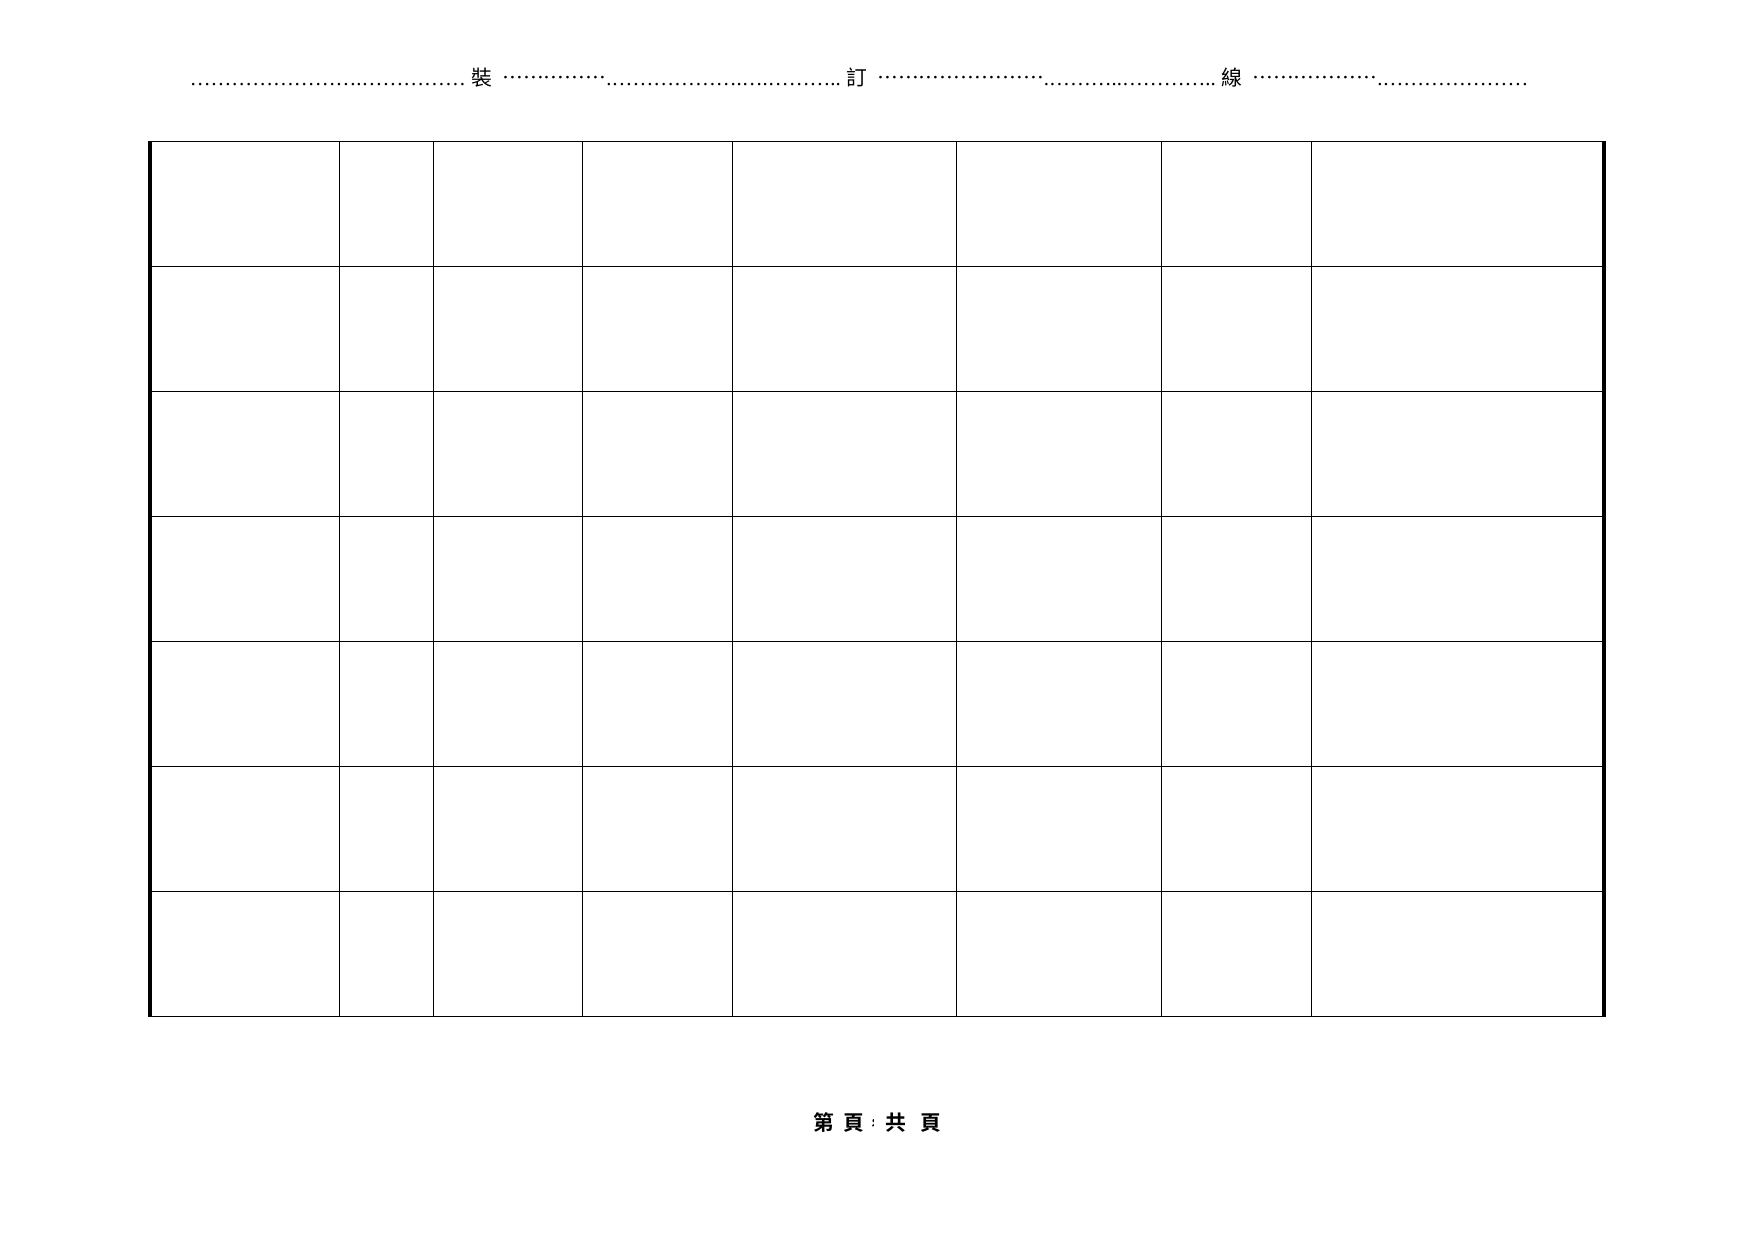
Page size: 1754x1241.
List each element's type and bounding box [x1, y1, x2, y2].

table_cell [957, 517, 1161, 641]
table_cell [1162, 267, 1311, 391]
table_cell [957, 892, 1161, 1016]
table_cell [957, 392, 1161, 516]
table_cell [733, 517, 956, 641]
table_cell [957, 267, 1161, 391]
table_cell [733, 267, 956, 391]
table_cell [583, 392, 732, 516]
table_cell [340, 517, 433, 641]
table_cell [1162, 642, 1311, 766]
table_cell [340, 767, 433, 891]
table_cell [1162, 142, 1311, 266]
table_cell [1162, 517, 1311, 641]
table_cell [152, 767, 339, 891]
table_cell [1312, 517, 1602, 641]
table_cell [340, 142, 433, 266]
table_cell [152, 392, 339, 516]
table_cell [340, 392, 433, 516]
table_cell [1162, 892, 1311, 1016]
table_cell [733, 767, 956, 891]
table_cell [434, 517, 582, 641]
table_cell [957, 767, 1161, 891]
table_cell [434, 392, 582, 516]
table_cell [434, 892, 582, 1016]
table_cell [340, 642, 433, 766]
table_cell [1162, 392, 1311, 516]
table_cell [583, 767, 732, 891]
table_cell [1312, 892, 1602, 1016]
table_cell [152, 642, 339, 766]
table_cell [1312, 142, 1602, 266]
table_cell [152, 517, 339, 641]
table_cell [434, 767, 582, 891]
table_cell [583, 642, 732, 766]
table_cell [340, 892, 433, 1016]
table_cell [583, 517, 732, 641]
table_cell [957, 142, 1161, 266]
table_cell [1312, 642, 1602, 766]
table_cell [340, 267, 433, 391]
table_cell [957, 642, 1161, 766]
table_cell [733, 142, 956, 266]
table_cell [583, 267, 732, 391]
table_cell [733, 392, 956, 516]
table_cell [434, 642, 582, 766]
table_cell [733, 642, 956, 766]
table_cell [434, 142, 582, 266]
table_cell [152, 142, 339, 266]
table_cell [583, 892, 732, 1016]
table_cell [1312, 267, 1602, 391]
table_cell [434, 267, 582, 391]
table_cell [733, 892, 956, 1016]
table_cell [1312, 392, 1602, 516]
table_cell [1312, 767, 1602, 891]
table_cell [583, 142, 732, 266]
table_cell [152, 892, 339, 1016]
table_cell [1162, 767, 1311, 891]
table_cell [152, 267, 339, 391]
